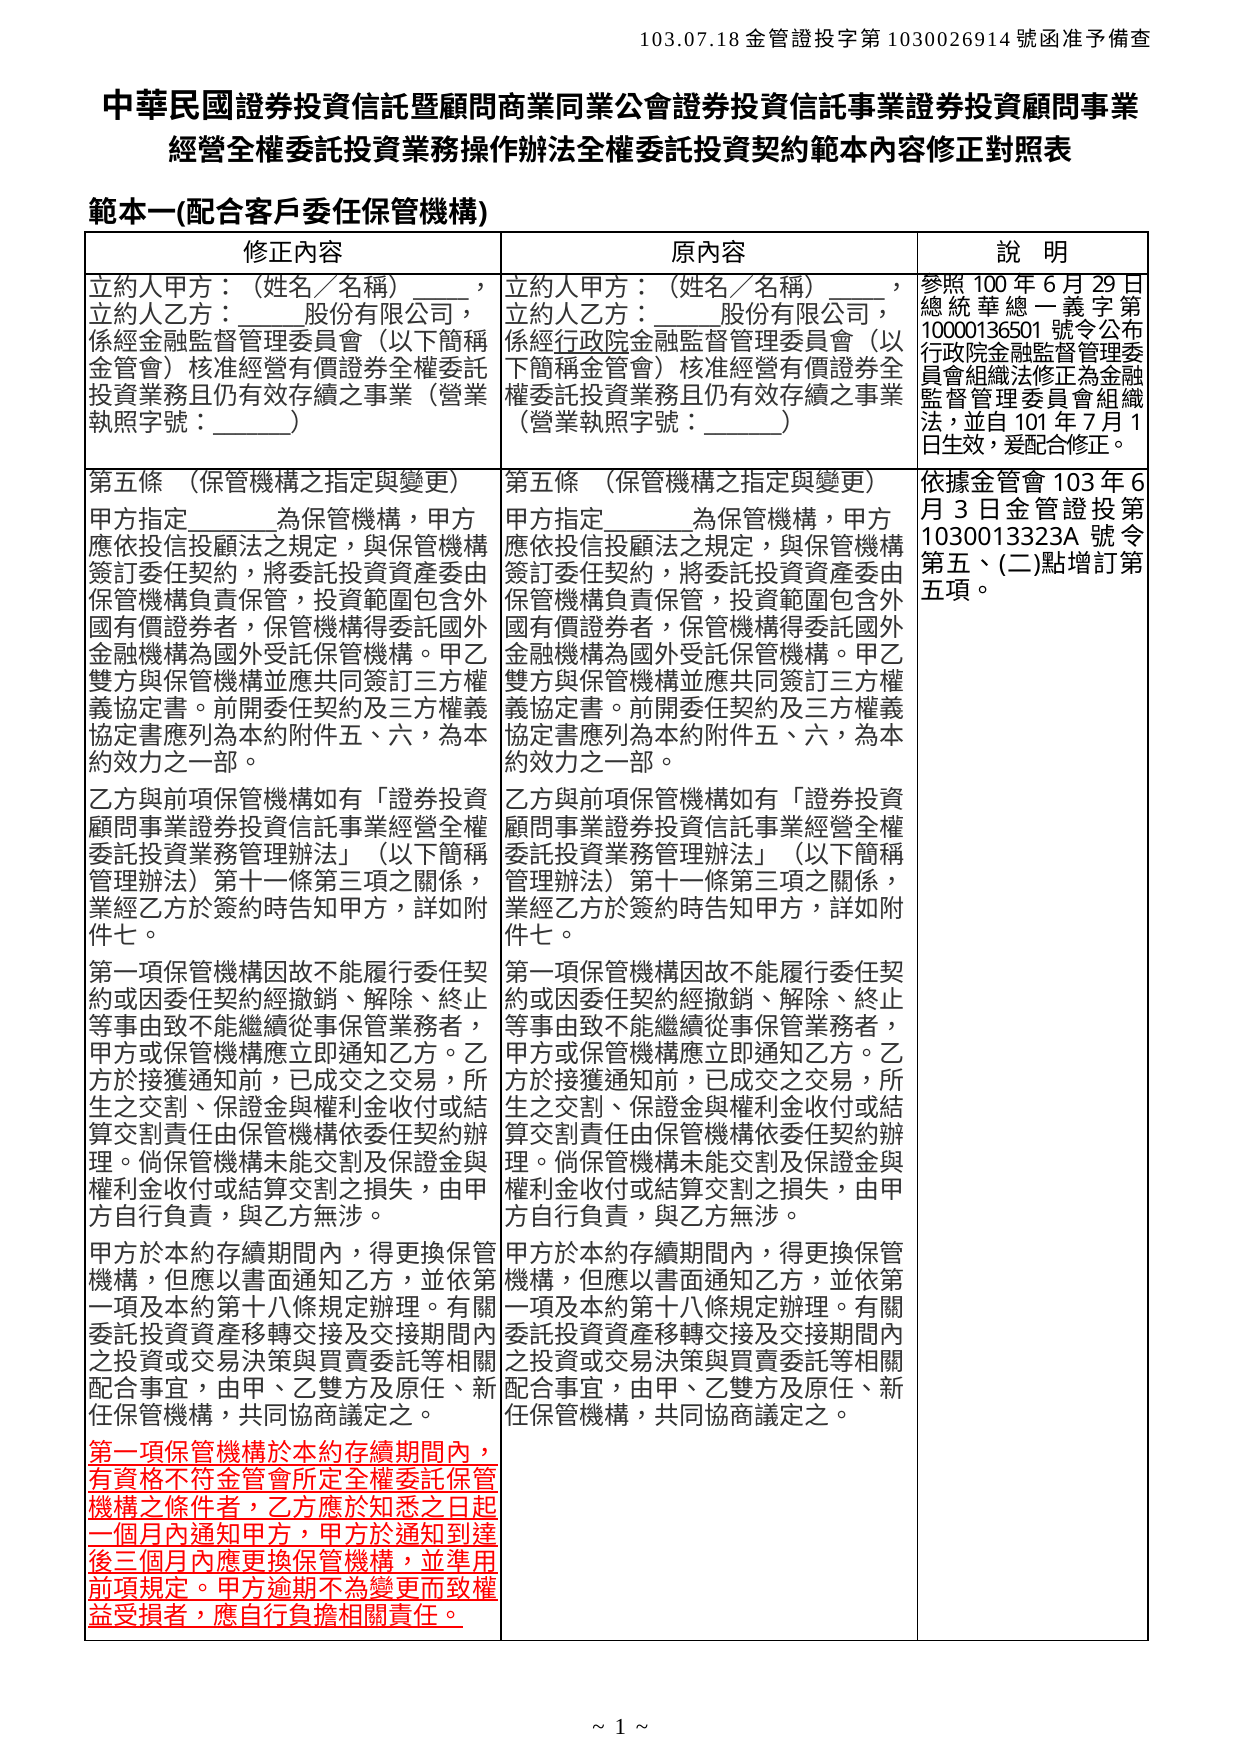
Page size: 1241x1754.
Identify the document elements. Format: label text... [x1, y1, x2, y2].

table_cell 立約人甲方：（姓名／名稱）_____，立約人乙方：______股份有限公司，係經行政院金融監督管理委員會（以下簡稱金管會）核准經營有價證券全權委託投資業務且仍有效存續之事業（營業執照字號：_______） [502, 275, 917, 468]
text 中華民國證券投資信託暨顧問商業同業公會證券投資信託事業證券投資顧問事業經營全權委託投資業務操作辦法全權委託投資契約範本內容修正對照表 [89, 78, 1152, 169]
table_cell 立約人甲方：（姓名／名稱）_____，立約人乙方：______股份有限公司，係經金融監督管理委員會（以下簡稱金管會）核准經營有價證券全權委託投資業務且仍有效存續之事業（營業執照字號：_______） [86, 275, 500, 468]
text 範本一(配合客戶委任保管機構) [89, 189, 1152, 231]
table_header 原內容 [502, 233, 917, 273]
table_cell 第五條 （保管機構之指定與變更） 甲方指定________為保管機構，甲方應依投信投顧法之規定，與保管機構簽訂委任契約，將委託投資資產委由保管機構負責保管，投資範圍包含外國有價證券者，保管機構得委託國外金融機構為國外受託保管機構。甲乙雙方與保管機構並應共同簽訂三方權 義協定書。前開委任契約及三方權義協定書應列為本約附件五、六，為本約效力之一部。 乙方與前項保管機構如有「證券投資顧問事業證券投資信託事業經營全權委託投資業務管理辦法」（以下簡稱管理辦法）第十一條第三項之關係，業經乙方於簽約時告知甲方，詳如附件七。 第一項保管機構因故不能履行委任契約或因委任契約經撤銷、解除、終止等事由致不能繼續從事保管業務者，甲方或保管機構應立即通知乙方。乙方於接獲通知前，已成交之交易，所生之交割、保證金與權利金收付或結算交割責任由保管機構依委任契約辦理。倘保管機構未能交割及保證金與權利金收付或結算交割之損失，由甲方自行負責，與乙方無涉。 甲方於本約存續期間內，得更換保管機構，但應以書面通知乙方，並依第一項及本約第十八條規定辦理。有關委託投資資產移轉交接及交接期間內之投資或交易決策與買賣委託等相關配合事宜，由甲、乙雙方及原任、新任保管機構，共同協商議定之。 [502, 470, 917, 1640]
table_cell 第五條 （保管機構之指定與變更） 甲方指定________為保管機構，甲方應依投信投顧法之規定，與保管機構簽訂委任契約，將委託投資資產委由保管機構負責保管，投資範圍包含外國有價證券者，保管機構得委託國外金融機構為國外受託保管機構。甲乙雙方與保管機構並應共同簽訂三方權 義協定書。前開委任契約及三方權義協定書應列為本約附件五、六，為本約效力之一部。 乙方與前項保管機構如有「證券投資顧問事業證券投資信託事業經營全權委託投資業務管理辦法」（以下簡稱管理辦法）第十一條第三項之關係，業經乙方於簽約時告知甲方，詳如附件七。 第一項保管機構因故不能履行委任契約或因委任契約經撤銷、解除、終止等事由致不能繼續從事保管業務者，甲方或保管機構應立即通知乙方。乙方於接獲通知前，已成交之交易，所生之交割、保證金與權利金收付或結算交割責任由保管機構依委任契約辦理。倘保管機構未能交割及保證金與權利金收付或結算交割之損失，由甲方自行負責，與乙方無涉。 甲方於本約存續期間內，得更換保管機構，但應以書面通知乙方，並依第一項及本約第十八條規定辦理。有關委託投資資產移轉交接及交接期間內之投資或交易決策與買賣委託等相關配合事宜，由甲、乙雙方及原任、新任保管機構，共同協商議定之。 第一項保管機構於本約存續期間內，有資格不符金管會所定全權委託保管機構之條件者，乙方應於知悉之日起一個月內通知甲方，甲方於通知到達後三個月內應更換保管機構，並準用前項規定。甲方逾期不為變更而致權益受損者，應自行負擔相關責任。 [86, 470, 500, 1640]
table_cell 參照100年6月29日總統華總一義字第10000136501號令公布行政院金融監督管理委員會組織法修正為金融監督管理委員會組織法，並自101年7月1日生效，爰配合修正。 [918, 275, 1147, 468]
table_header 說 明 [918, 233, 1147, 273]
table_cell 依據金管會103年6月3日金管證投第1030013323A號令第五、(二)點增訂第五項。 [918, 470, 1147, 1640]
table_header 修正內容 [86, 233, 500, 273]
